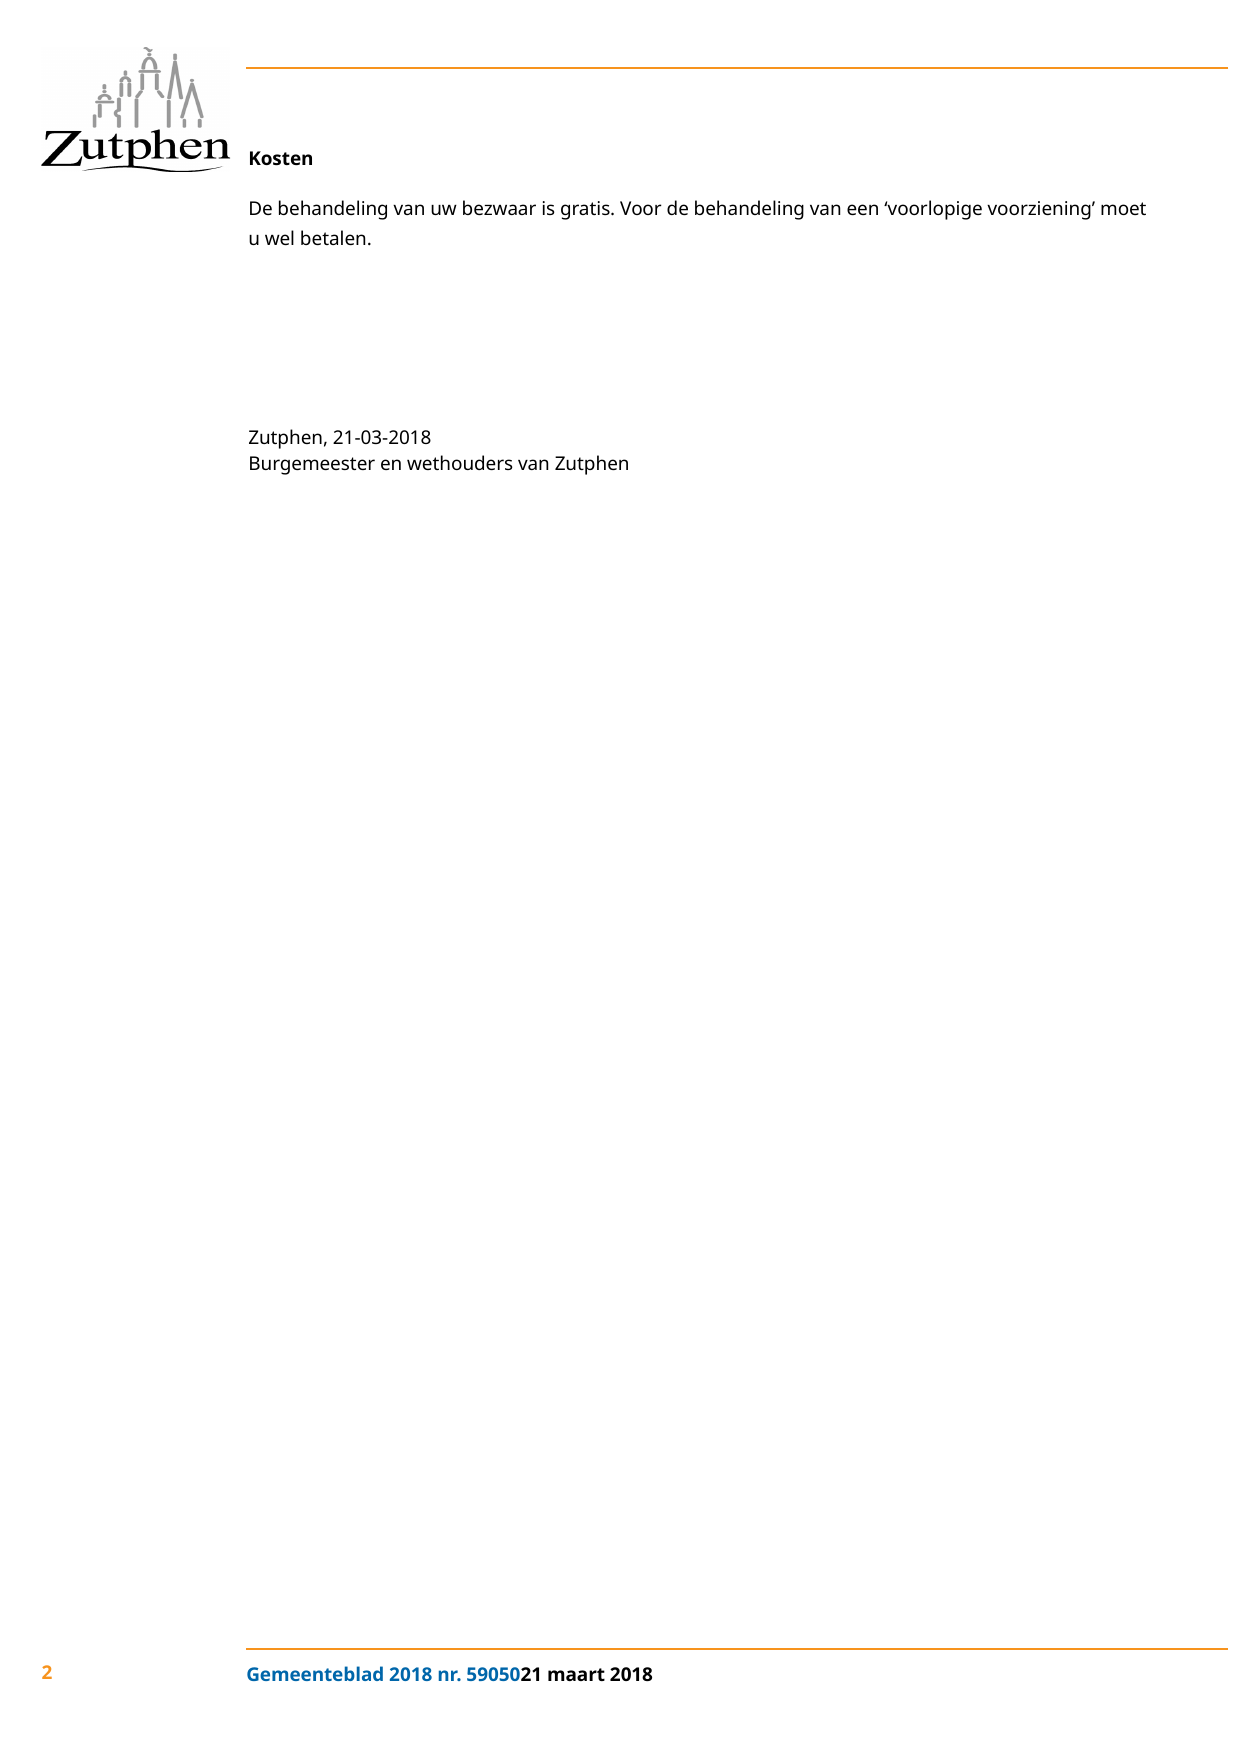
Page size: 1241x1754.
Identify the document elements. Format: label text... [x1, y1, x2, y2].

text De behandeling van uw bezwaar is gratis. Voor de behandeling van een ‘voorlopige voorziening’ moet u wel betalen. [248, 196, 1152, 251]
picture [41, 47, 231, 172]
text Zutphen, 21-03-2018 [248, 424, 1152, 450]
text Kosten [248, 145, 1152, 171]
text Burgemeester en wethouders van Zutphen [248, 450, 1152, 476]
